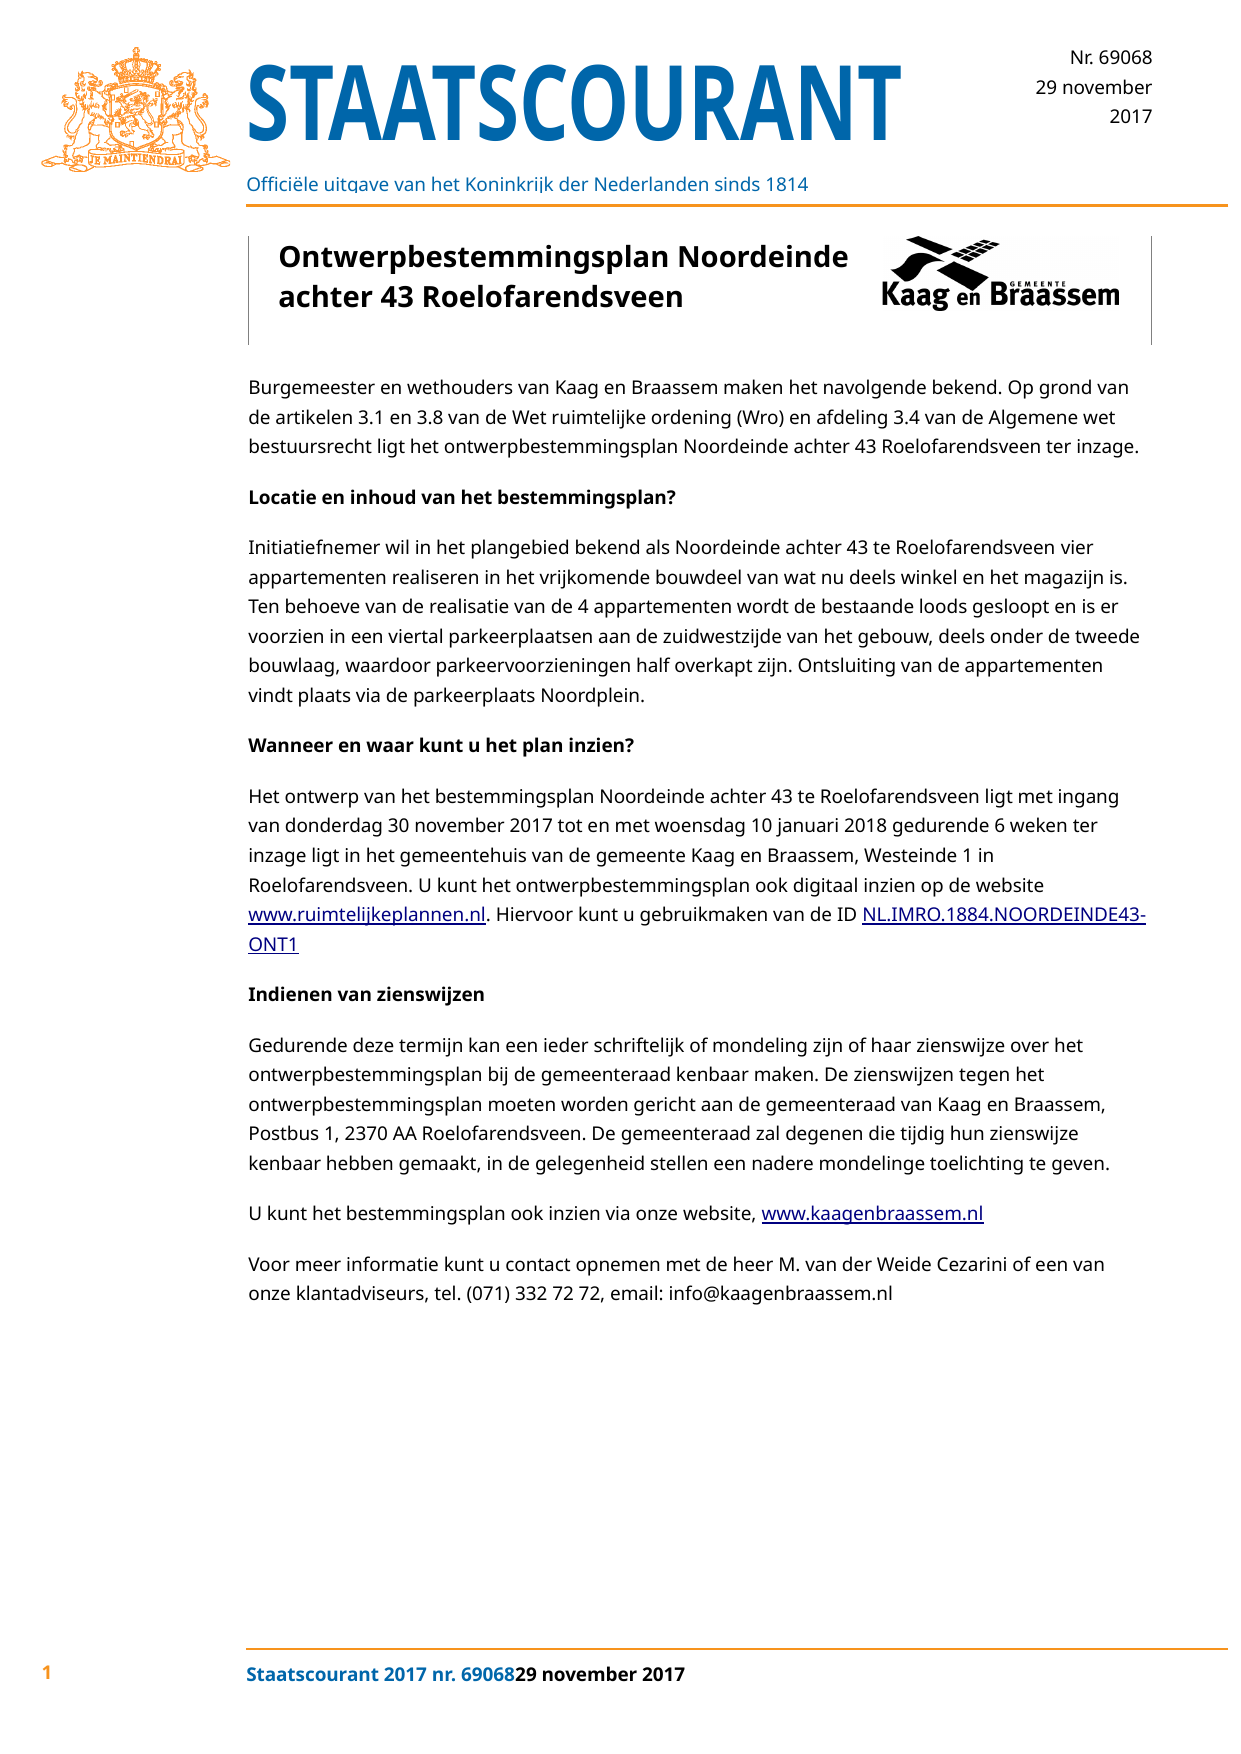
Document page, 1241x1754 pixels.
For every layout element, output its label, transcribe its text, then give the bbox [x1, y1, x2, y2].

picture [882, 236, 1119, 311]
picture [41, 47, 231, 172]
text Locatie en inhoud van het bestemmingsplan? [248, 484, 1152, 509]
text Voor meer informatie kunt u contact opnemen met de heer M. van der Weide Cezarini of een van onze klantadviseurs, tel. (071) 332 72 72, email: info@kaagenbraassem.nl [248, 1251, 1152, 1306]
table_header Ontwerpbestemmingsplan Noordeinde achter 43 Roelofarendsveen [249, 236, 850, 345]
text U kunt het bestemmingsplan ook inzien via onze website, www.kaagenbraassem.nl [248, 1201, 1152, 1226]
text Wanneer en waar kunt u het plan inzien? [248, 733, 1152, 758]
text Indienen van zienswijzen [248, 981, 1152, 1007]
text Burgemeester en wethouders van Kaag en Braassem maken het navolgende bekend. Op grond van de artikelen 3.1 en 3.8 van de Wet ruimtelijke ordening (Wro) en afdeling 3.4 van de Algemene wet bestuursrecht ligt het ontwerpbestemmingsplan Noordeinde achter 43 Roelofarendsveen ter inzage. [248, 374, 1152, 459]
text Het ontwerp van het bestemmingsplan Noordeinde achter 43 te Roelofarendsveen ligt met ingang van donderdag 30 november 2017 tot en met woensdag 10 januari 2018 gedurende 6 weken ter inzage ligt in het gemeentehuis van de gemeente Kaag en Braassem, Westeinde 1 in Roelofarendsveen. U kunt het ontwerpbestemmingsplan ook digitaal inzien op de website www.ruimtelijkeplannen.nl. Hiervoor kunt u gebruikmaken van de ID NL.IMRO.1884.NOORDEINDE43-ONT1 [248, 783, 1152, 957]
text Gedurende deze termijn kan een ieder schriftelijk of mondeling zijn of haar zienswijze over het ontwerpbestemmingsplan bij de gemeenteraad kenbaar maken. De zienswijzen tegen het ontwerpbestemmingsplan moeten worden gericht aan de gemeenteraad van Kaag en Braassem, Postbus 1, 2370 AA Roelofarendsveen. De gemeenteraad zal degenen die tijdig hun zienswijze kenbaar hebben gemaakt, in de gelegenheid stellen een nadere mondelinge toelichting te geven. [248, 1032, 1152, 1176]
text Initiatiefnemer wil in het plangebied bekend als Noordeinde achter 43 te Roelofarendsveen vier appartementen realiseren in het vrijkomende bouwdeel van wat nu deels winkel en het magazijn is. Ten behoeve van de realisatie van de 4 appartementen wordt de bestaande loods gesloopt en is er voorzien in een viertal parkeerplaatsen aan de zuidwestzijde van het gebouw, deels onder de tweede bouwlaag, waardoor parkeervoorzieningen half overkapt zijn. Ontsluiting van de appartementen vindt plaats via de parkeerplaats Noordplein. [248, 534, 1152, 708]
table_header [850, 236, 1151, 345]
